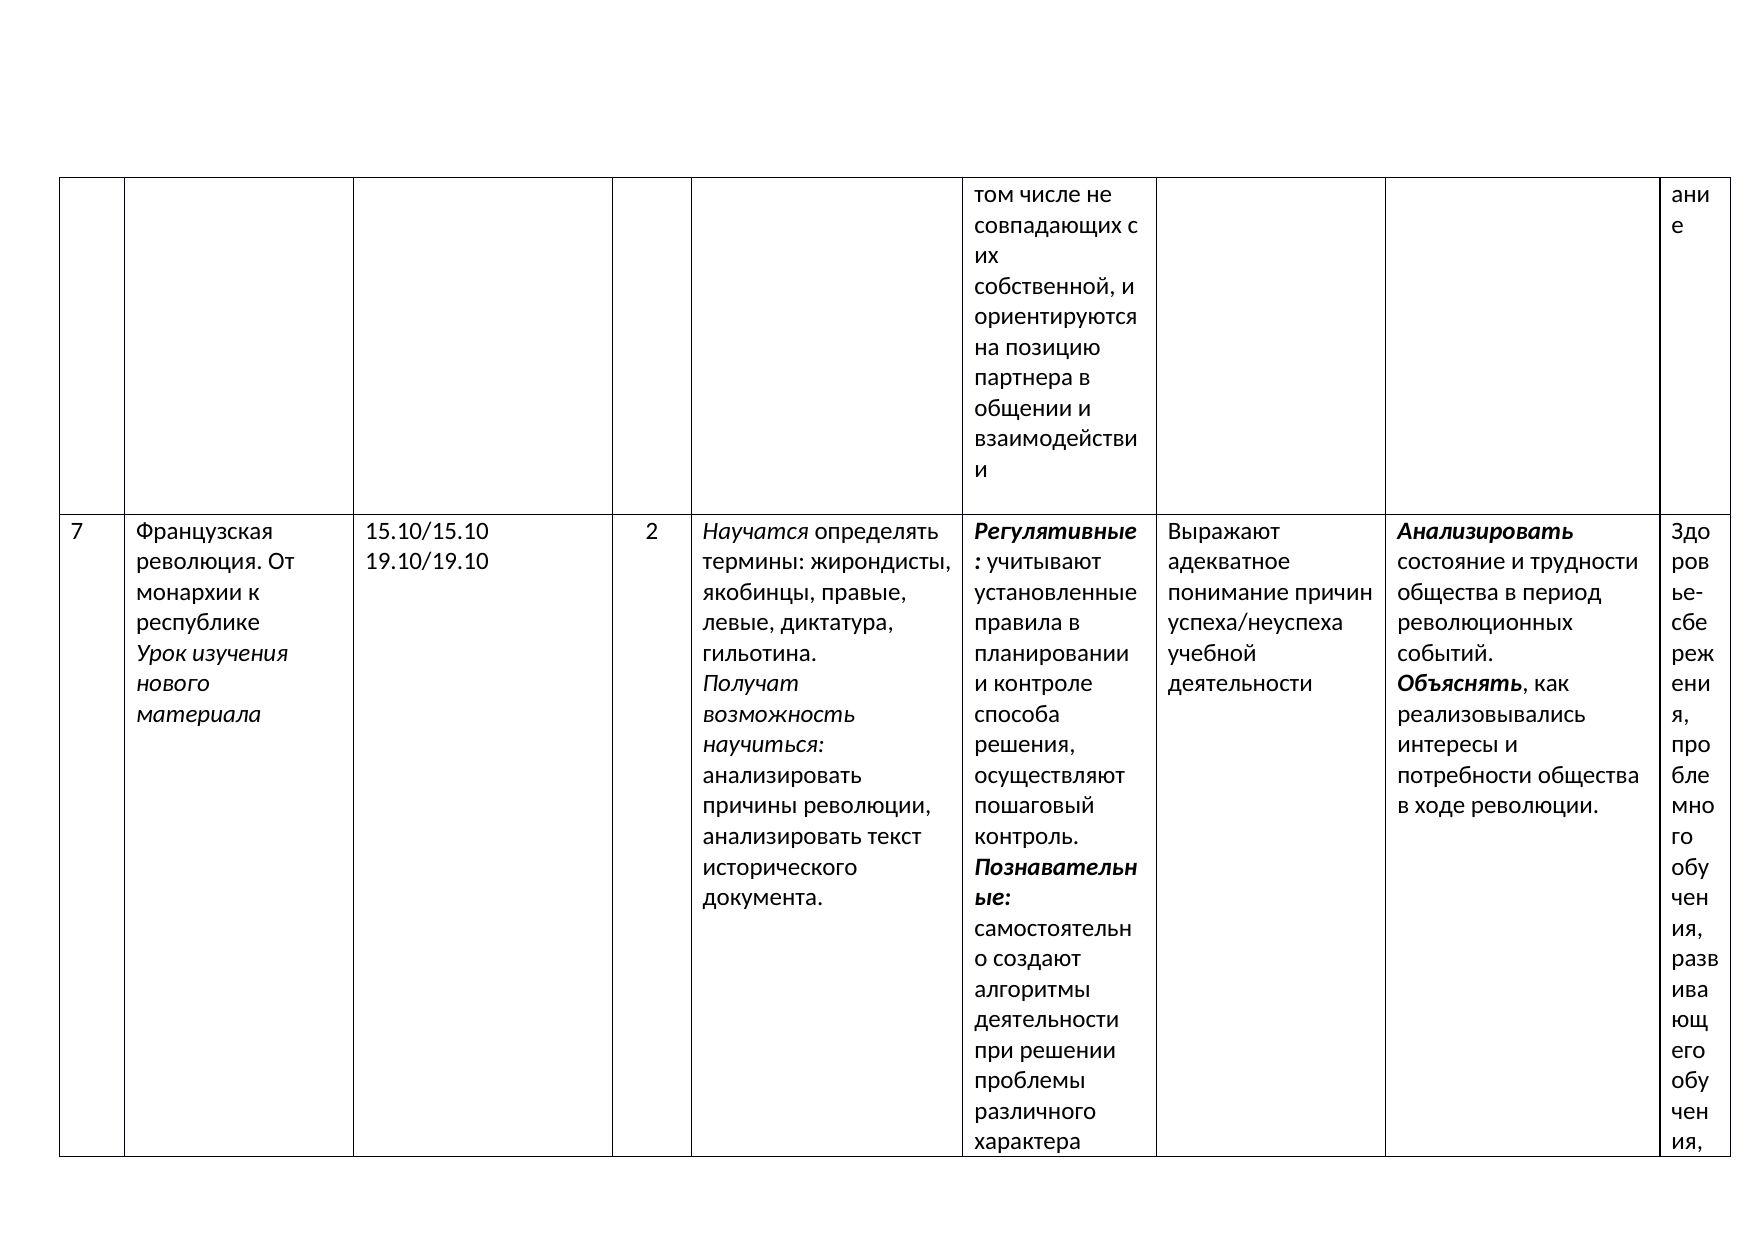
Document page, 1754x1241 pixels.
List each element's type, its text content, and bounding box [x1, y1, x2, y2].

table_cell Здоровье-сбережения, проблемного обучения, развивающего обучения, [1661, 515, 1730, 1156]
table_cell 15.10/15.10 19.10/19.10 [354, 515, 612, 1156]
table_cell Научатся определять термины: жирондисты, якобинцы, правые, левые, диктатура, гильотина. Получат возможность научиться: анализировать причины революции, анализировать текст исторического документа. [692, 515, 962, 1156]
table_cell [354, 178, 612, 514]
table_cell [692, 178, 962, 514]
table_cell 7 [60, 515, 124, 1156]
table_cell Регулятивные: учитывают установленные правила в планировании и контроле способа решения, осуществляют пошаговый контроль. Познавательные: самостоятельно создают алгоритмы деятельности при решении проблемы различного характера [963, 515, 1156, 1156]
table_cell Французская революция. От монархии к республике Урок изучения нового материала [125, 515, 353, 1156]
table_cell том числе не совпадающих с их собственной, и ориентируются на позицию партнера в общении и взаимодействии [963, 178, 1156, 514]
table_cell 2 [613, 515, 691, 1156]
table_cell Выражают адекватное понимание причин успеха/неуспеха учебной деятельности [1157, 515, 1385, 1156]
table_cell [125, 178, 353, 514]
table_cell [613, 178, 691, 514]
table_cell ание [1661, 178, 1730, 514]
table_cell [1157, 178, 1385, 514]
table_cell [60, 178, 124, 514]
table_cell [1386, 178, 1659, 514]
table_cell Анализировать состояние и трудности общества в период революционных событий. Объяснять, как реализовывались интересы и потребности общества в ходе революции. [1386, 515, 1659, 1156]
